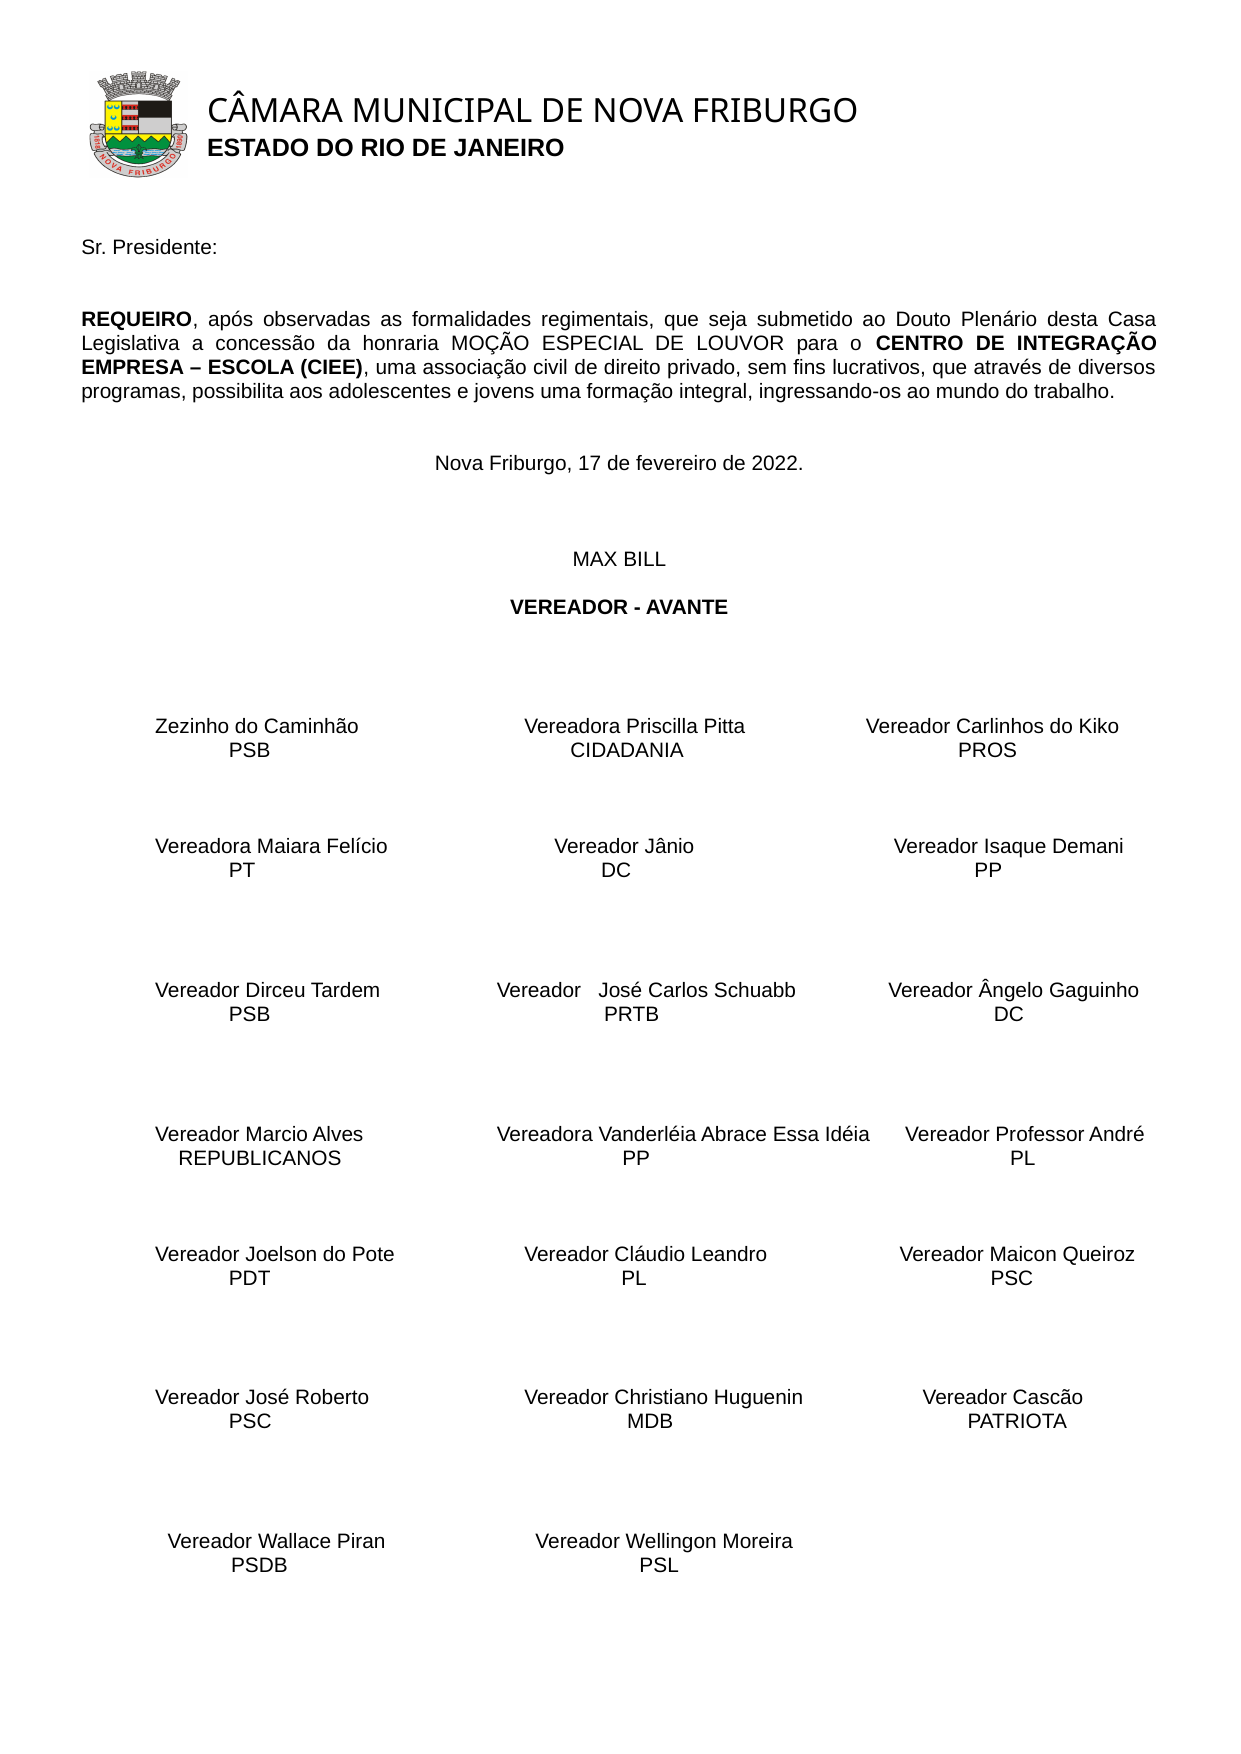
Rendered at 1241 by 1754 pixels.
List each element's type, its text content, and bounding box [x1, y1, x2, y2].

text PSB PRTB DC [81, 1002, 1157, 1026]
text Vereadora Maiara Felício Vereador Jânio Vereador Isaque Demani [81, 834, 1157, 858]
text PSDB PSL [81, 1553, 1157, 1577]
text Sr. Presidente: [81, 235, 1157, 259]
text Vereador Joelson do Pote Vereador Cláudio Leandro Vereador Maicon Queiroz [81, 1241, 1157, 1265]
text ESTADO DO RIO DE JANEIRO [189, 132, 1157, 161]
picture [88, 70, 189, 179]
text Vereador Marcio Alves Vereadora Vanderléia Abrace Essa Idéia Vereador Professor André [81, 1122, 1157, 1146]
text Vereador Wallace Piran Vereador Wellingon Moreira [81, 1529, 1157, 1553]
text PT DC PP [81, 858, 1157, 882]
text CÂMARA MUNICIPAL DE NOVA FRIBURGO [189, 87, 1157, 132]
text Vereador Dirceu Tardem Vereador José Carlos Schuabb Vereador Ângelo Gaguinho [81, 978, 1157, 1002]
text VEREADOR - AVANTE [81, 594, 1157, 618]
text Vereador José Roberto Vereador Christiano Huguenin Vereador Cascão [81, 1385, 1157, 1409]
text Zezinho do Caminhão Vereadora Priscilla Pitta Vereador Carlinhos do Kiko [81, 714, 1157, 738]
text MAX BILL [81, 547, 1157, 571]
text PSB CIDADANIA PROS [81, 738, 1157, 762]
text REQUEIRO, após observadas as formalidades regimentais, que seja submetido ao Douto Plenário desta Casa Legislativa a concessão da honraria MOÇÃO ESPECIAL DE LOUVOR para o CENTRO DE INTEGRAÇÃO EMPRESA – ESCOLA (CIEE), uma associação civil de direito privado, sem fins lucrativos, que através de diversos programas, possibilita aos adolescentes e jovens uma formação integral, ingressando-os ao mundo do trabalho. [81, 307, 1157, 403]
text PDT PL PSC [155, 1265, 1157, 1289]
text Nova Friburgo, 17 de fevereiro de 2022. [81, 451, 1157, 475]
text PSC MDB PATRIOTA [81, 1409, 1157, 1433]
text REPUBLICANOS PP PL [81, 1146, 1157, 1169]
